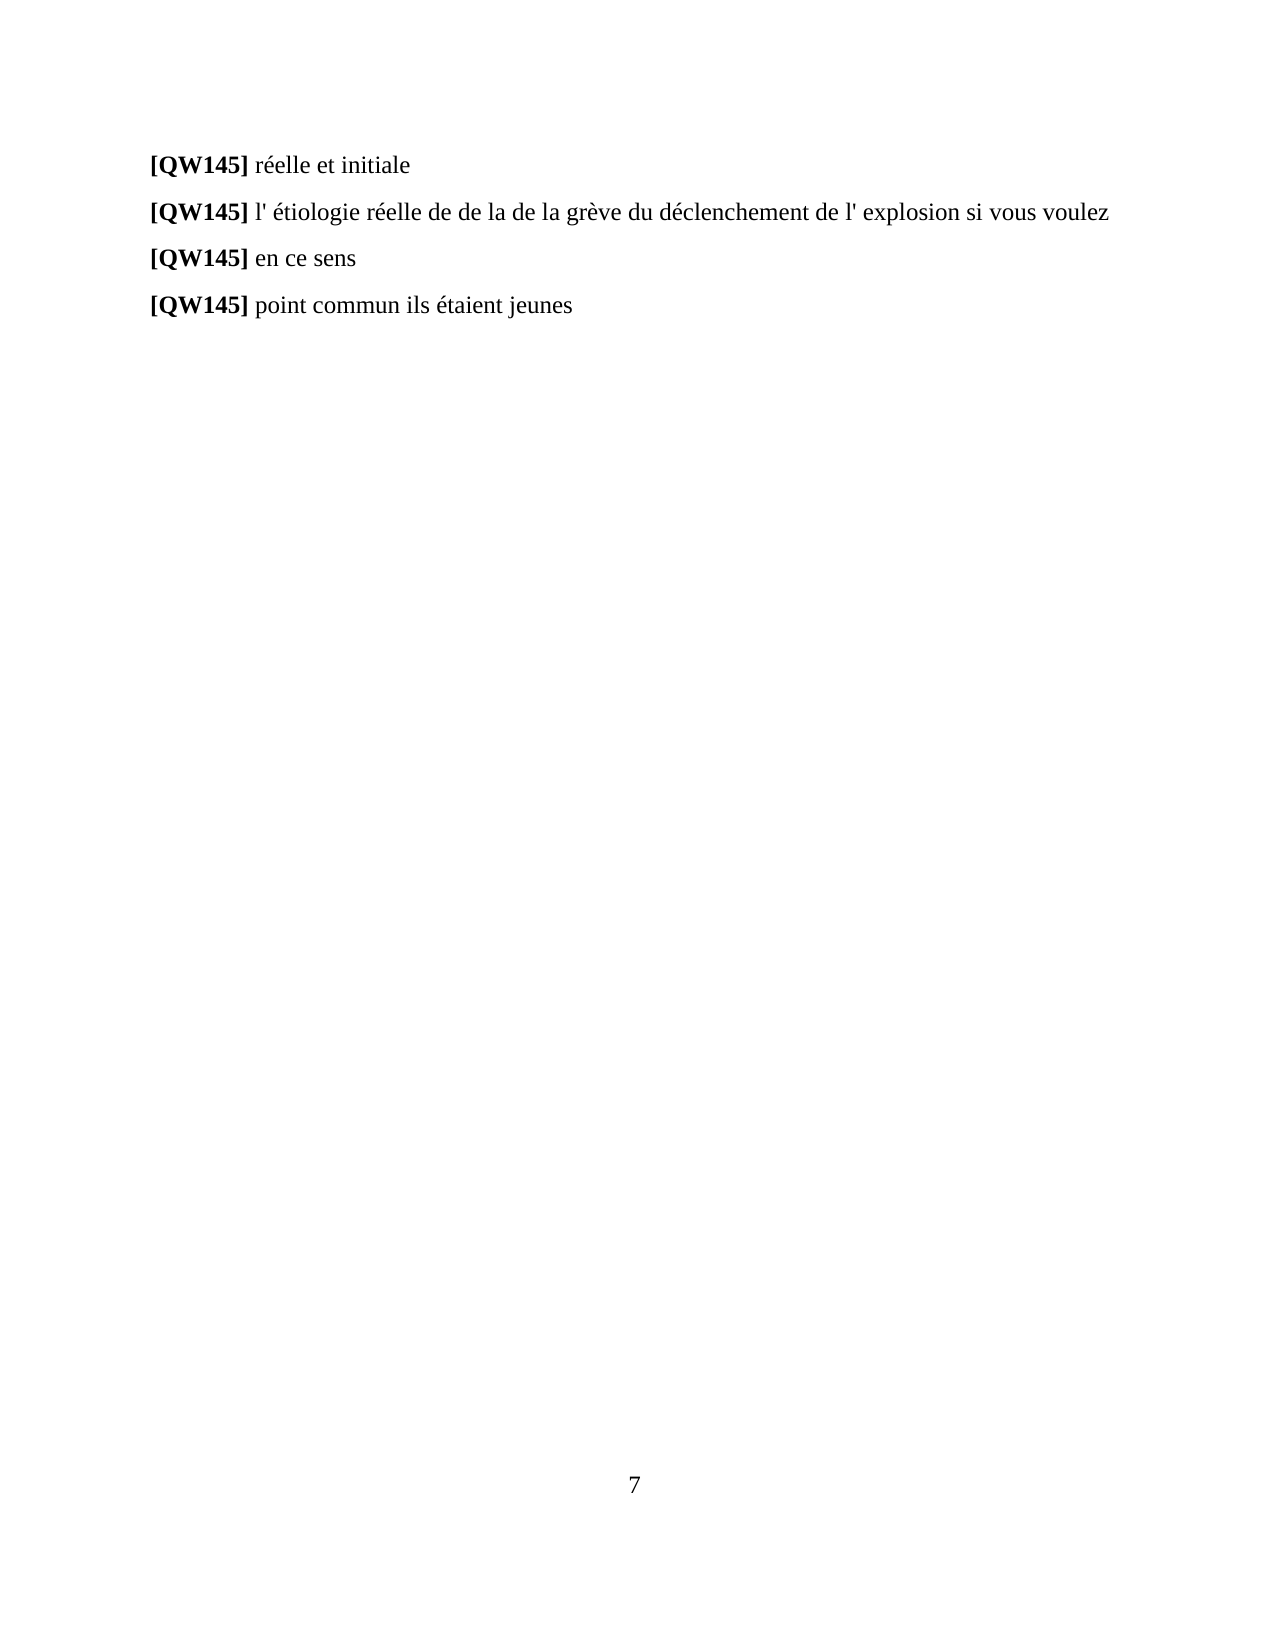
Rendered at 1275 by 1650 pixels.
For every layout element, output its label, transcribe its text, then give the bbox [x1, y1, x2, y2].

text [QW145] réelle et initiale [150, 150, 1125, 179]
text [QW145] point commun ils étaient jeunes [150, 290, 1125, 319]
text [QW145] l' étiologie réelle de de la de la grève du déclenchement de l' explosion si vous voulez [150, 197, 1125, 225]
text [QW145] en ce sens [150, 243, 1125, 272]
